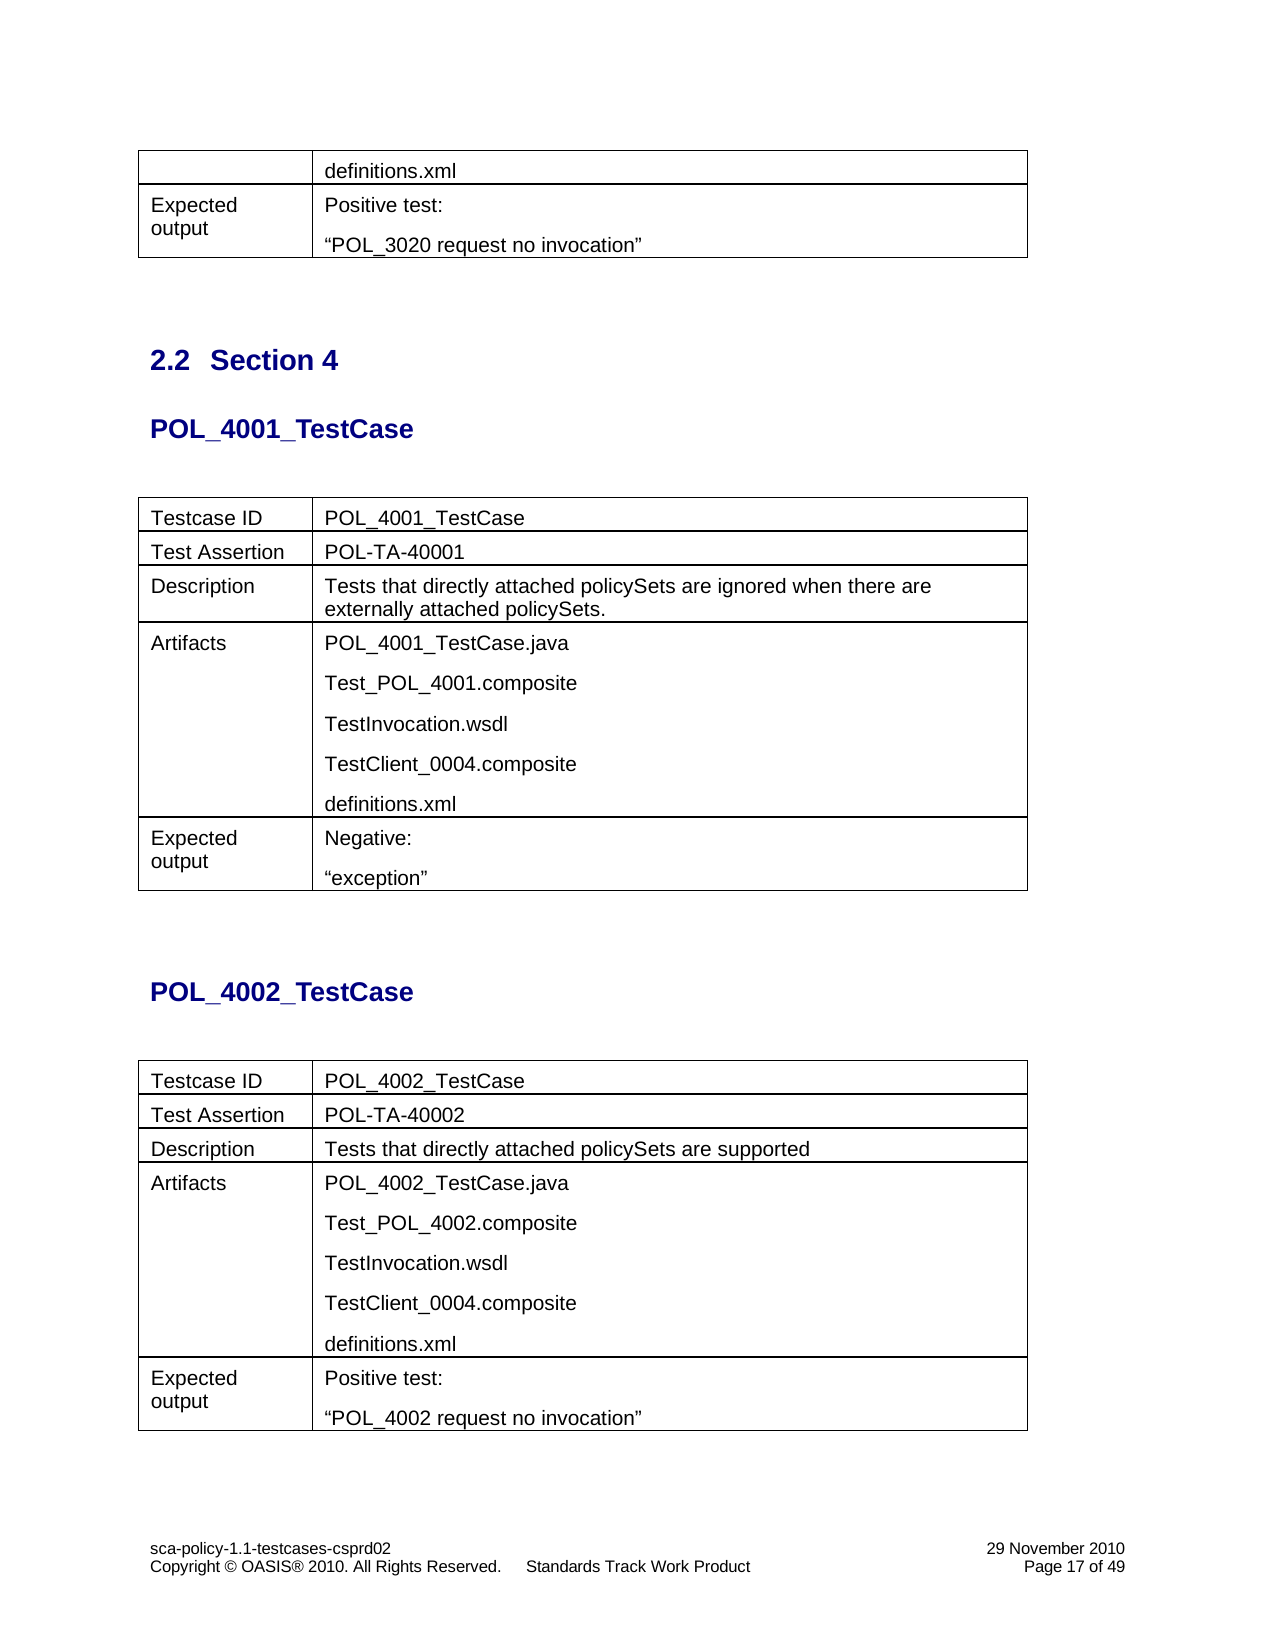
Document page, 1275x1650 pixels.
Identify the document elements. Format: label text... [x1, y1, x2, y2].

table_header Testcase ID [139, 498, 312, 530]
table_cell Artifacts [139, 1163, 312, 1356]
table_cell POL-TA-40002 [313, 1095, 1027, 1127]
subtitle POL_4002_TestCase [150, 977, 1125, 1007]
table_header POL_4002_TestCase [313, 1061, 1027, 1093]
table_cell Positive test: “POL_3020 request no invocation” [313, 185, 1027, 257]
table_cell POL-TA-40001 [313, 532, 1027, 564]
table_cell POL_4001_TestCase.java Test_POL_4001.composite TestInvocation.wsdl TestClient_0004.composite definitions.xml [313, 623, 1027, 816]
table_cell Negative: “exception” [313, 818, 1027, 890]
table_cell Tests that directly attached policySets are supported [313, 1129, 1027, 1161]
table_cell Expected output [139, 185, 312, 257]
table_cell Description [139, 566, 312, 621]
table_cell POL_4002_TestCase.java Test_POL_4002.composite TestInvocation.wsdl TestClient_0004.composite definitions.xml [313, 1163, 1027, 1356]
table_header Testcase ID [139, 1061, 312, 1093]
subtitle Section 4 [150, 344, 1125, 377]
table_header POL_4001_TestCase [313, 498, 1027, 530]
table_cell [139, 151, 312, 183]
table_cell Expected output [139, 818, 312, 890]
table_cell Artifacts [139, 623, 312, 816]
table_cell Test Assertion [139, 1095, 312, 1127]
table_cell Description [139, 1129, 312, 1161]
table_cell Test Assertion [139, 532, 312, 564]
table_cell Positive test: “POL_4002 request no invocation” [313, 1358, 1027, 1430]
subtitle POL_4001_TestCase [150, 414, 1125, 444]
table_cell Tests that directly attached policySets are ignored when there are externally attached policySets. [313, 566, 1027, 621]
table_cell Expected output [139, 1358, 312, 1430]
table_cell definitions.xml [313, 151, 1027, 183]
